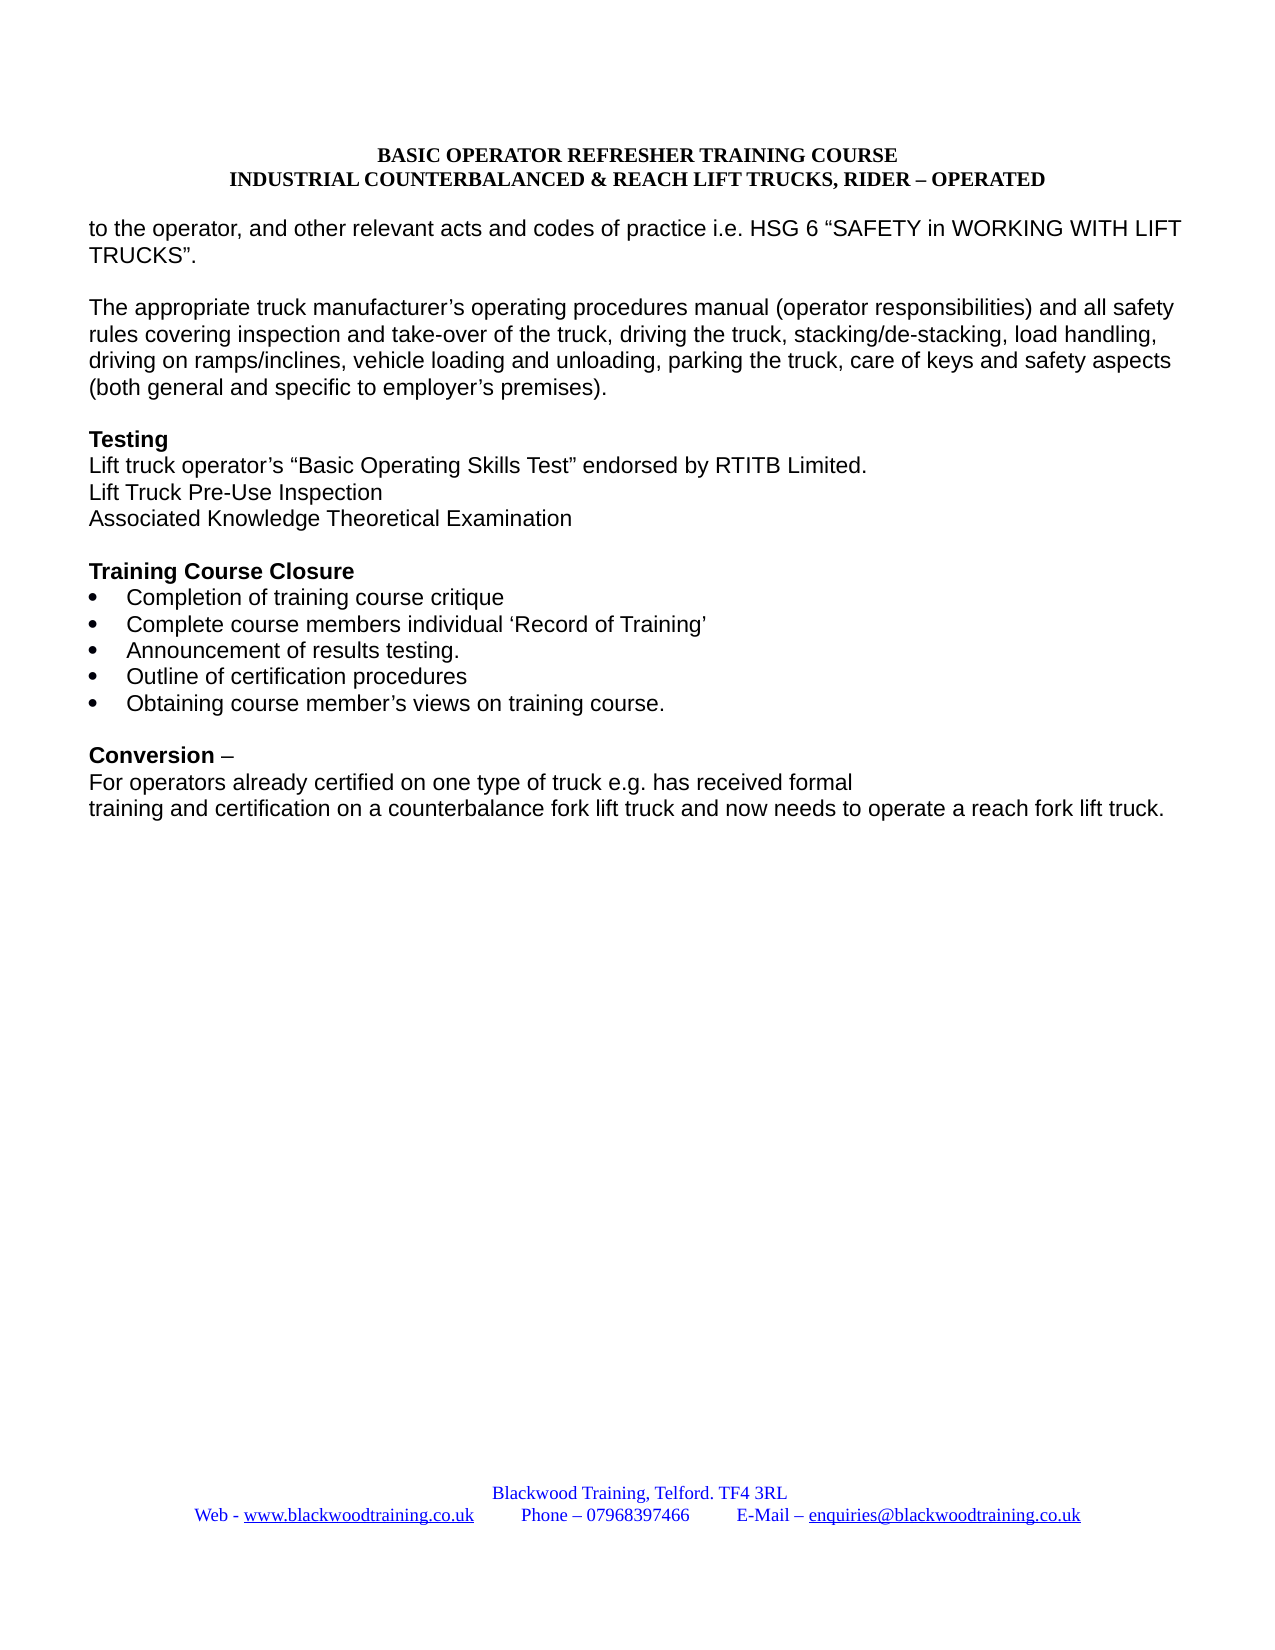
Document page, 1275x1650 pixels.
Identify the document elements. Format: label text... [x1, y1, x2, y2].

list Obtaining course member’s views on training course. [88, 690, 1186, 716]
list Completion of training course critique [88, 584, 1186, 611]
list Announcement of results testing. [88, 637, 1186, 663]
list Outline of certification procedures [88, 663, 1186, 690]
text Associated Knowledge Theoretical Examination [88, 505, 1186, 532]
text Conversion – [88, 742, 1186, 769]
text Training Course Closure [88, 558, 1186, 584]
text Lift truck operator’s “Basic Operating Skills Test” endorsed by RTITB Limited. [88, 452, 1186, 479]
text The appropriate truck manufacturer’s operating procedures manual (operator responsibilities) and all safety rules covering inspection and take-over of the truck, driving the truck, stacking/de-stacking, load handling, driving on ramps/inclines, vehicle loading and unloading, parking the truck, care of keys and safety aspects (both general and specific to employer’s premises). [88, 294, 1186, 400]
text Lift Truck Pre-Use Inspection [88, 479, 1186, 505]
text Testing [88, 426, 1186, 452]
list Complete course members individual ‘Record of Training’ [88, 611, 1186, 637]
text to the operator, and other relevant acts and codes of practice i.e. HSG 6 “SAFETY in WORKING WITH LIFT TRUCKS”. [88, 215, 1186, 268]
text For operators already certified on one type of truck e.g. has received formal training and certification on a counterbalance fork lift truck and now needs to operate a reach fork lift truck. [88, 769, 1186, 821]
